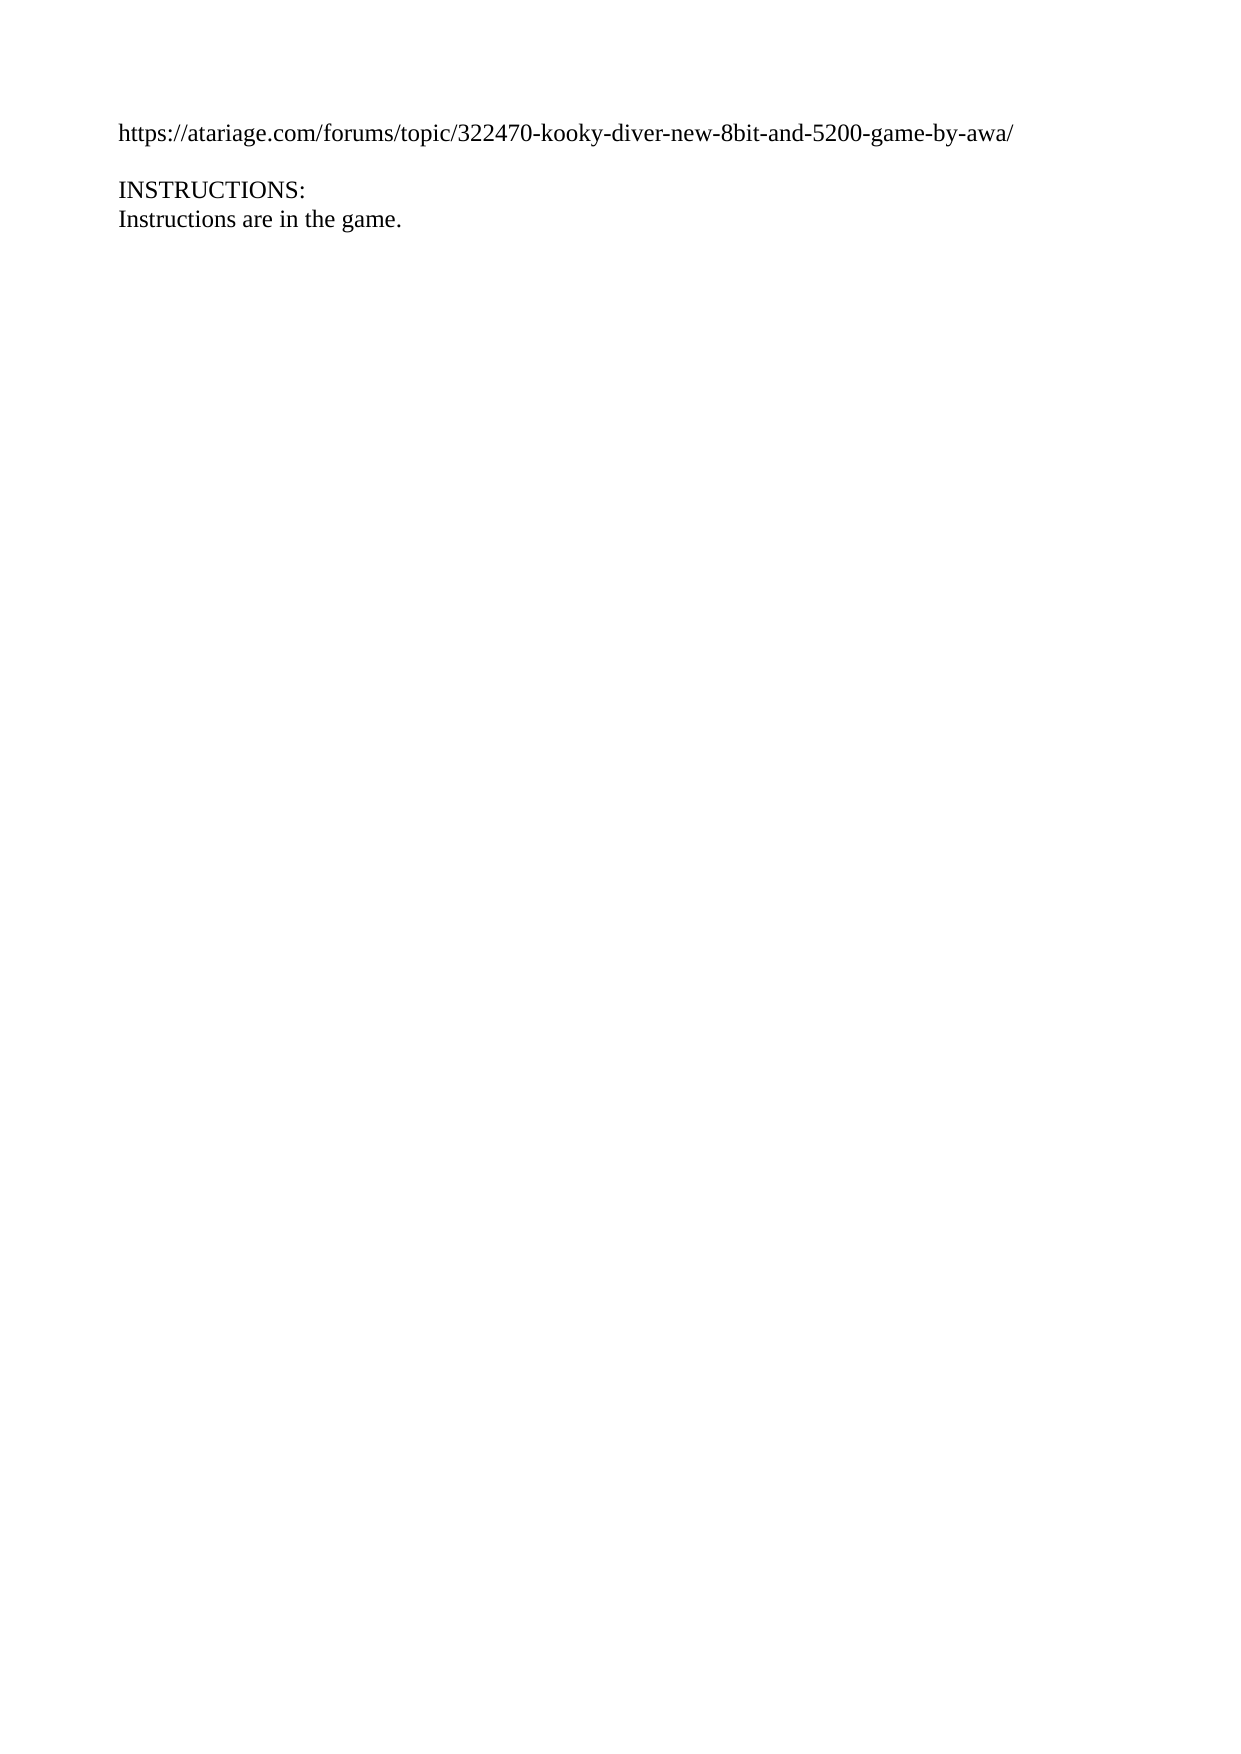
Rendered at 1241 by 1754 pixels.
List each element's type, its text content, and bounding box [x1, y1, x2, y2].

text INSTRUCTIONS: [118, 176, 1122, 204]
text Instructions are in the game. [118, 204, 1122, 233]
text https://atariage.com/forums/topic/322470-kooky-diver-new-8bit-and-5200-game-by-awa/ [118, 118, 1122, 147]
